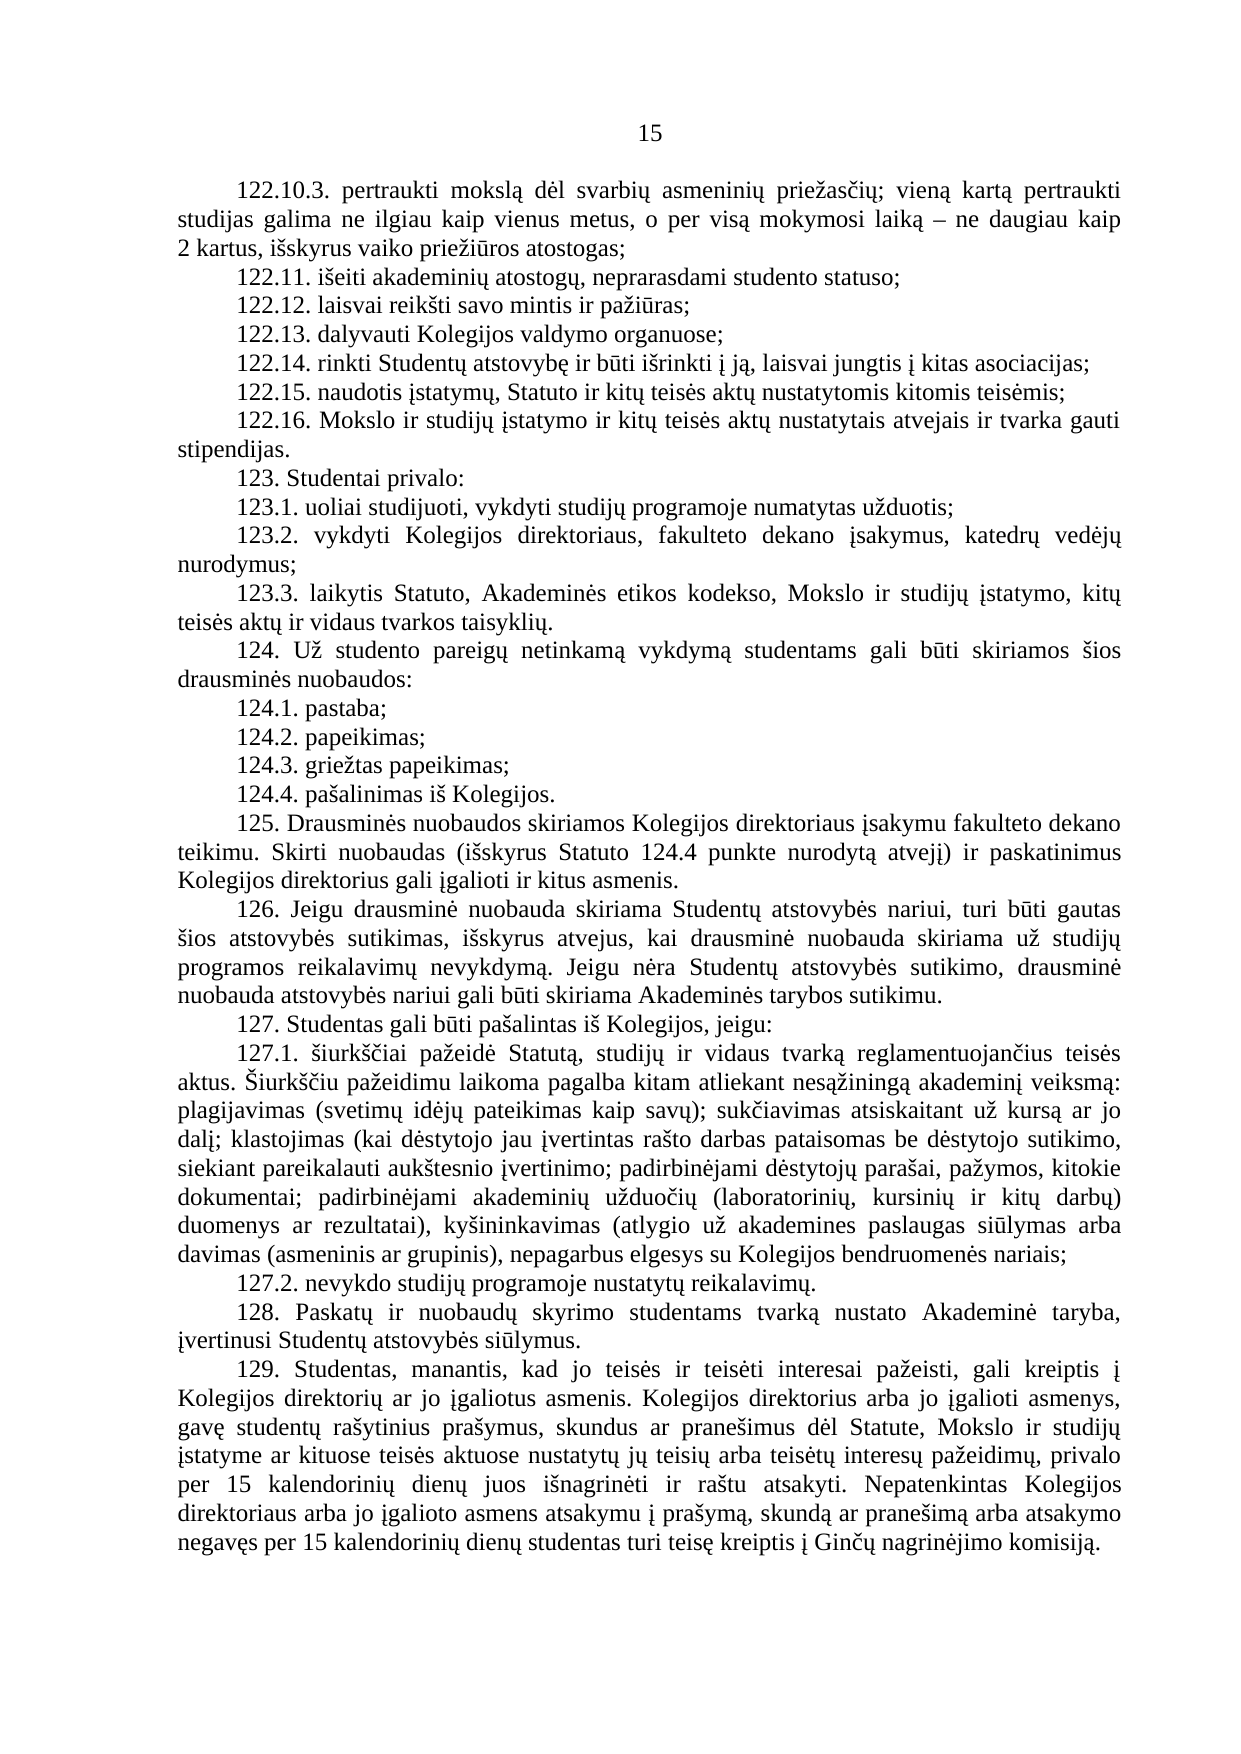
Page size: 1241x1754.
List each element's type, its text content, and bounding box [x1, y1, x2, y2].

text 125. Drausminės nuobaudos skiriamos Kolegijos direktoriaus įsakymu fakulteto dekano teikimu. Skirti nuobaudas (išskyrus Statuto 124.4 punkte nurodytą atvejį) ir paskatinimus Kolegijos direktorius gali įgalioti ir kitus asmenis. [177, 808, 1122, 894]
text 123.3. laikytis Statuto, Akademinės etikos kodekso, Mokslo ir studijų įstatymo, kitų teisės aktų ir vidaus tvarkos taisyklių. [177, 578, 1122, 636]
text 123.1. uoliai studijuoti, vykdyti studijų programoje numatytas užduotis; [177, 492, 1122, 521]
text 122.11. išeiti akademinių atostogų, neprarasdami studento statuso; [177, 262, 1122, 291]
text 122.10.3. pertraukti mokslą dėl svarbių asmeninių priežasčių; vieną kartą pertraukti studijas galima ne ilgiau kaip vienus metus, o per visą mokymosi laiką – ne daugiau kaip 2 kartus, išskyrus vaiko priežiūros atostogas; [177, 176, 1122, 262]
text 124.2. papeikimas; [177, 722, 1122, 751]
text 127.1. šiurkščiai pažeidė Statutą, studijų ir vidaus tvarką reglamentuojančius teisės aktus. Šiurkščiu pažeidimu laikoma pagalba kitam atliekant nesąžiningą akademinį veiksmą: plagijavimas (svetimų idėjų pateikimas kaip savų); sukčiavimas atsiskaitant už kursą ar jo dalį; klastojimas (kai dėstytojo jau įvertintas rašto darbas pataisomas be dėstytojo sutikimo, siekiant pareikalauti aukštesnio įvertinimo; padirbinėjami dėstytojų parašai, pažymos, kitokie dokumentai; padirbinėjami akademinių užduočių (laboratorinių, kursinių ir kitų darbų) duomenys ar rezultatai), kyšininkavimas (atlygio už akademines paslaugas siūlymas arba davimas (asmeninis ar grupinis), nepagarbus elgesys su Kolegijos bendruomenės nariais; [177, 1038, 1122, 1268]
text 123.2. vykdyti Kolegijos direktoriaus, fakulteto dekano įsakymus, katedrų vedėjų nurodymus; [177, 521, 1122, 578]
text 123. Studentai privalo: [177, 463, 1122, 492]
text 128. Paskatų ir nuobaudų skyrimo studentams tvarką nustato Akademinė taryba, įvertinusi Studentų atstovybės siūlymus. [177, 1297, 1122, 1354]
text 124.3. griežtas papeikimas; [177, 751, 1122, 779]
text 124. Už studento pareigų netinkamą vykdymą studentams gali būti skiriamos šios drausminės nuobaudos: [177, 636, 1122, 693]
text 122.15. naudotis įstatymų, Statuto ir kitų teisės aktų nustatytomis kitomis teisėmis; [177, 377, 1122, 406]
text 124.1. pastaba; [177, 693, 1122, 722]
text 127. Studentas gali būti pašalintas iš Kolegijos, jeigu: [177, 1009, 1122, 1038]
text 122.12. laisvai reikšti savo mintis ir pažiūras; [177, 291, 1122, 319]
text 122.14. rinkti Studentų atstovybę ir būti išrinkti į ją, laisvai jungtis į kitas asociacijas; [177, 348, 1122, 377]
text 122.13. dalyvauti Kolegijos valdymo organuose; [177, 319, 1122, 348]
text 129. Studentas, manantis, kad jo teisės ir teisėti interesai pažeisti, gali kreiptis į Kolegijos direktorių ar jo įgaliotus asmenis. Kolegijos direktorius arba jo įgalioti asmenys, gavę studentų rašytinius prašymus, skundus ar pranešimus dėl Statute, Mokslo ir studijų įstatyme ar kituose teisės aktuose nustatytų jų teisių arba teisėtų interesų pažeidimų, privalo per 15 kalendorinių dienų juos išnagrinėti ir raštu atsakyti. Nepatenkintas Kolegijos direktoriaus arba jo įgalioto asmens atsakymu į prašymą, skundą ar pranešimą arba atsakymo negavęs per 15 kalendorinių dienų studentas turi teisę kreiptis į Ginčų nagrinėjimo komisiją. [177, 1354, 1122, 1556]
text 127.2. nevykdo studijų programoje nustatytų reikalavimų. [177, 1268, 1122, 1297]
text 124.4. pašalinimas iš Kolegijos. [177, 779, 1122, 808]
text 122.16. Mokslo ir studijų įstatymo ir kitų teisės aktų nustatytais atvejais ir tvarka gauti stipendijas. [177, 406, 1122, 463]
text 126. Jeigu drausminė nuobauda skiriama Studentų atstovybės nariui, turi būti gautas šios atstovybės sutikimas, išskyrus atvejus, kai drausminė nuobauda skiriama už studijų programos reikalavimų nevykdymą. Jeigu nėra Studentų atstovybės sutikimo, drausminė nuobauda atstovybės nariui gali būti skiriama Akademinės tarybos sutikimu. [177, 894, 1122, 1009]
